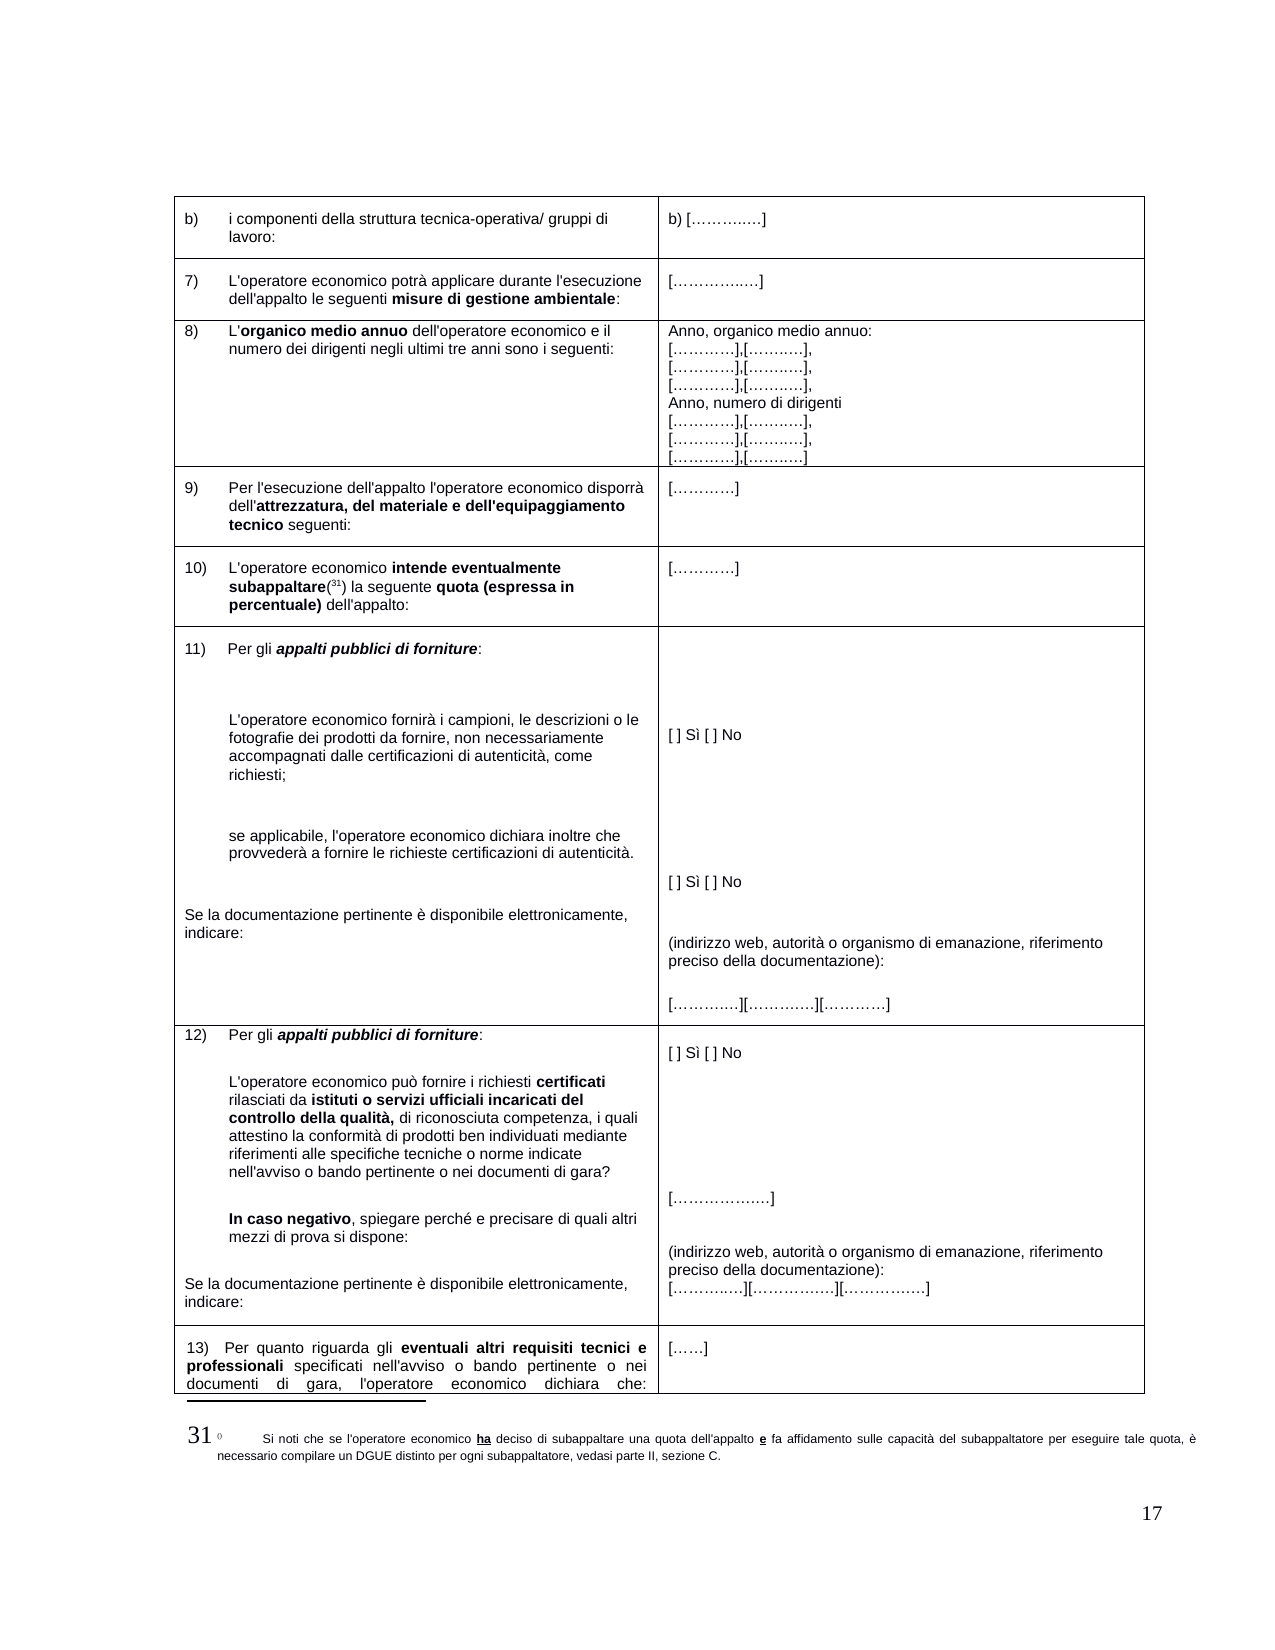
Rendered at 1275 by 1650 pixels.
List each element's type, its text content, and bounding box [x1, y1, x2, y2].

table_cell […………] [659, 467, 1144, 546]
table_cell 13) Per quanto riguarda gli eventuali altri requisiti tecnici e professionali specificati nell'avviso o bando pertinente o nei documenti di gara, l'operatore economico dichiara che: [175, 1326, 658, 1393]
table_cell b) i componenti della struttura tecnica-operativa/ gruppi di lavoro: [175, 197, 658, 258]
table_cell […………..…] [659, 259, 1144, 320]
table_cell [ ] Sì [ ] No […………….…] (indirizzo web, autorità o organismo di emanazione, riferimento preciso della documentazione): [………..…][………….…][………….…] [659, 1026, 1144, 1325]
table_cell 12) Per gli appalti pubblici di forniture: L'operatore economico può fornire i richiesti certificati rilasciati da istituti o servizi ufficiali incaricati del controllo della qualità, di riconosciuta competenza, i quali attestino la conformità di prodotti ben individuati mediante riferimenti alle specifiche tecniche o norme indicate nell'avviso o bando pertinente o nei documenti di gara? In caso negativo, spiegare perché e precisare di quali altri mezzi di prova si dispone: Se la documentazione pertinente è disponibile elettronicamente, indicare: [175, 1026, 658, 1325]
table_cell [ ] Sì [ ] No [ ] Sì [ ] No (indirizzo web, autorità o organismo di emanazione, riferimento preciso della documentazione): [……….…][……….…][…………] [659, 627, 1144, 1025]
table_cell 8) L'organico medio annuo dell'operatore economico e il numero dei dirigenti negli ultimi tre anni sono i seguenti: [175, 321, 658, 466]
table_cell 7) L'operatore economico potrà applicare durante l'esecuzione dell'appalto le seguenti misure di gestione ambientale: [175, 259, 658, 320]
table_cell 9) Per l'esecuzione dell'appalto l'operatore economico disporrà dell'attrezzatura, del materiale e dell'equipaggiamento tecnico seguenti: [175, 467, 658, 546]
table_cell Anno, organico medio annuo: […………],[……..…], […………],[……..…], […………],[……..…], Anno, numero di dirigenti […………],[……..…], […………],[……..…], […………],[……..…] [659, 321, 1144, 466]
table_cell [……] [659, 1326, 1144, 1393]
table_cell 11) Per gli appalti pubblici di forniture: L'operatore economico fornirà i campioni, le descrizioni o le fotografie dei prodotti da fornire, non necessariamente accompagnati dalle certificazioni di autenticità, come richiesti; se applicabile, l'operatore economico dichiara inoltre che provvederà a fornire le richieste certificazioni di autenticità. Se la documentazione pertinente è disponibile elettronicamente, indicare: [175, 627, 658, 1025]
table_cell b) [………..…] [659, 197, 1144, 258]
table_cell 10) L'operatore economico intende eventualmente subappaltare() la seguente quota (espressa in percentuale) dell'appalto: [175, 547, 658, 626]
table_cell […………] [659, 547, 1144, 626]
